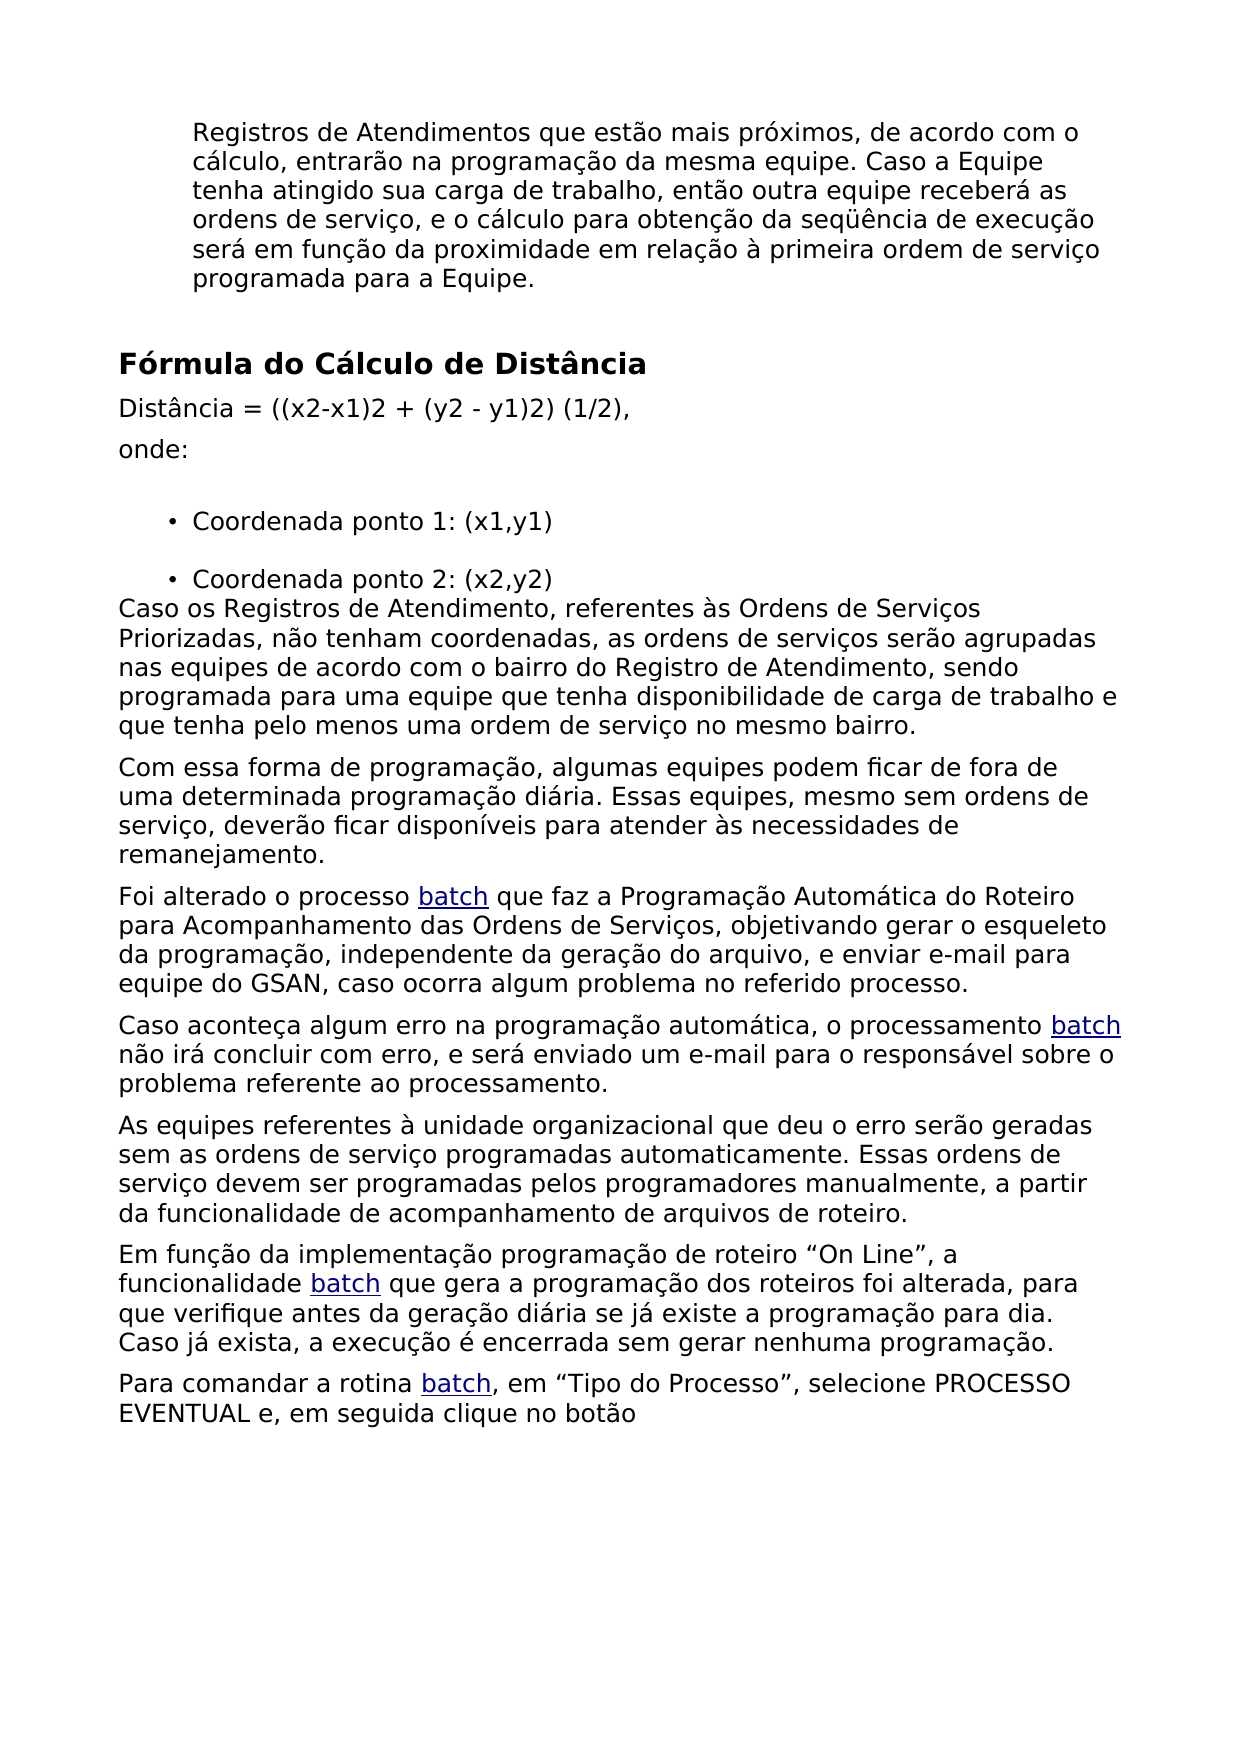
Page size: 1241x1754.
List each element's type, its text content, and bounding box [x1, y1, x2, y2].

list Registros de Atendimentos que estão mais próximos, de acordo com o cálculo, entrarão na programação da mesma equipe. Caso a Equipe tenha atingido sua carga de trabalho, então outra equipe receberá as ordens de serviço, e o cálculo para obtenção da seqüência de execução será em função da proximidade em relação à primeira ordem de serviço programada para a Equipe. [177, 118, 1122, 293]
text As equipes referentes à unidade organizacional que deu o erro serão geradas sem as ordens de serviço programadas automaticamente. Essas ordens de serviço devem ser programadas pelos programadores manualmente, a partir da funcionalidade de acompanhamento de arquivos de roteiro. [118, 1111, 1122, 1228]
text Com essa forma de programação, algumas equipes podem ficar de fora de uma determinada programação diária. Essas equipes, mesmo sem ordens de serviço, deverão ficar disponíveis para atender às necessidades de remanejamento. [118, 753, 1122, 870]
text Caso os Registros de Atendimento, referentes às Ordens de Serviços Priorizadas, não tenham coordenadas, as ordens de serviços serão agrupadas nas equipes de acordo com o bairro do Registro de Atendimento, sendo programada para uma equipe que tenha disponibilidade de carga de trabalho e que tenha pelo menos uma ordem de serviço no mesmo bairro. [118, 595, 1122, 741]
text Caso aconteça algum erro na programação automática, o processamento batch não irá concluir com erro, e será enviado um e-mail para o responsável sobre o problema referente ao processamento. [118, 1011, 1122, 1099]
text Para comandar a rotina batch, em “Tipo do Processo”, selecione PROCESSO EVENTUAL e, em seguida clique no botão [118, 1370, 1122, 1428]
list Coordenada ponto 2: (x2,y2) [177, 566, 1122, 595]
text Distância = ((x2-x1)2 + (y2 - y1)2) (1/2), [118, 394, 1122, 423]
text Em função da implementação programação de roteiro “On Line”, a funcionalidade batch que gera a programação dos roteiros foi alterada, para que verifique antes da geração diária se já existe a programação para dia. Caso já exista, a execução é encerrada sem gerar nenhuma programação. [118, 1241, 1122, 1357]
list Coordenada ponto 1: (x1,y1) [177, 507, 1122, 536]
subtitle Fórmula do Cálculo de Distância [118, 348, 1122, 382]
text Foi alterado o processo batch que faz a Programação Automática do Roteiro para Acompanhamento das Ordens de Serviços, objetivando gerar o esqueleto da programação, independente da geração do arquivo, e enviar e-mail para equipe do GSAN, caso ocorra algum problema no referido processo. [118, 882, 1122, 999]
text onde: [118, 436, 1122, 465]
